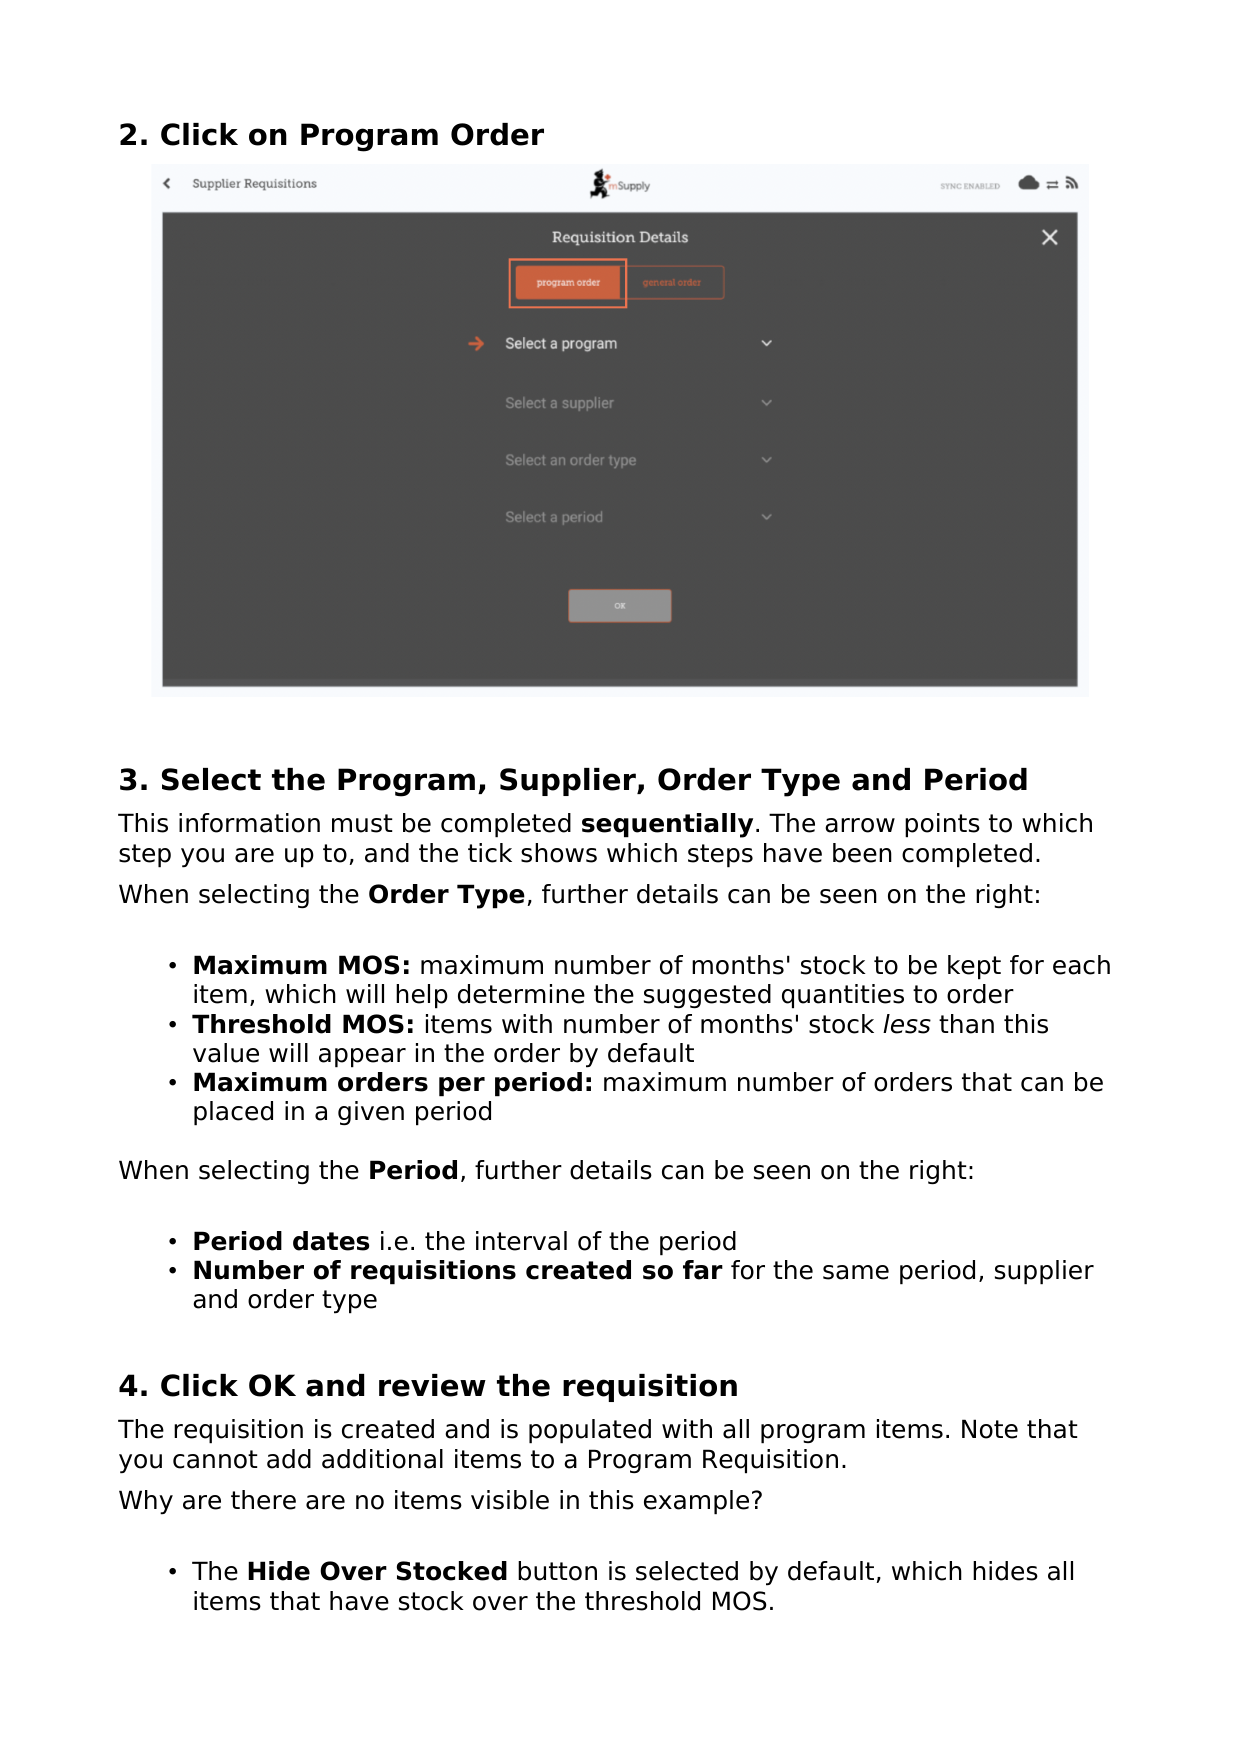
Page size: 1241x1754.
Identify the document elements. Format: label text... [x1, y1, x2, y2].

list Maximum orders per period: maximum number of orders that can be placed in a given period [177, 1068, 1122, 1127]
subtitle 2. Click on Program Order [118, 118, 1122, 152]
text When selecting the Period, further details can be seen on the right: [118, 1156, 1122, 1185]
subtitle 4. Click OK and review the requisition [118, 1369, 1122, 1403]
list Maximum MOS: maximum number of months' stock to be kept for each item, which will help determine the suggested quantities to order [177, 952, 1122, 1010]
text Why are there are no items visible in this example? [118, 1486, 1122, 1516]
text When selecting the Order Type, further details can be seen on the right: [118, 880, 1122, 909]
text The requisition is created and is populated with all program items. Note that you cannot add additional items to a Program Requisition. [118, 1416, 1122, 1474]
list Period dates i.e. the interval of the period [177, 1227, 1122, 1256]
list Threshold MOS: items with number of months' stock less than this value will appear in the order by default [177, 1010, 1122, 1068]
text This information must be completed sequentially. The arrow points to which step you are up to, and the tick shows which steps have been completed. [118, 809, 1122, 868]
picture [151, 164, 1089, 697]
subtitle 3. Select the Program, Supplier, Order Type and Period [118, 763, 1122, 797]
list The Hide Over Stocked button is selected by default, which hides all items that have stock over the threshold MOS. [177, 1558, 1122, 1616]
list Number of requisitions created so far for the same period, supplier and order type [177, 1256, 1122, 1315]
